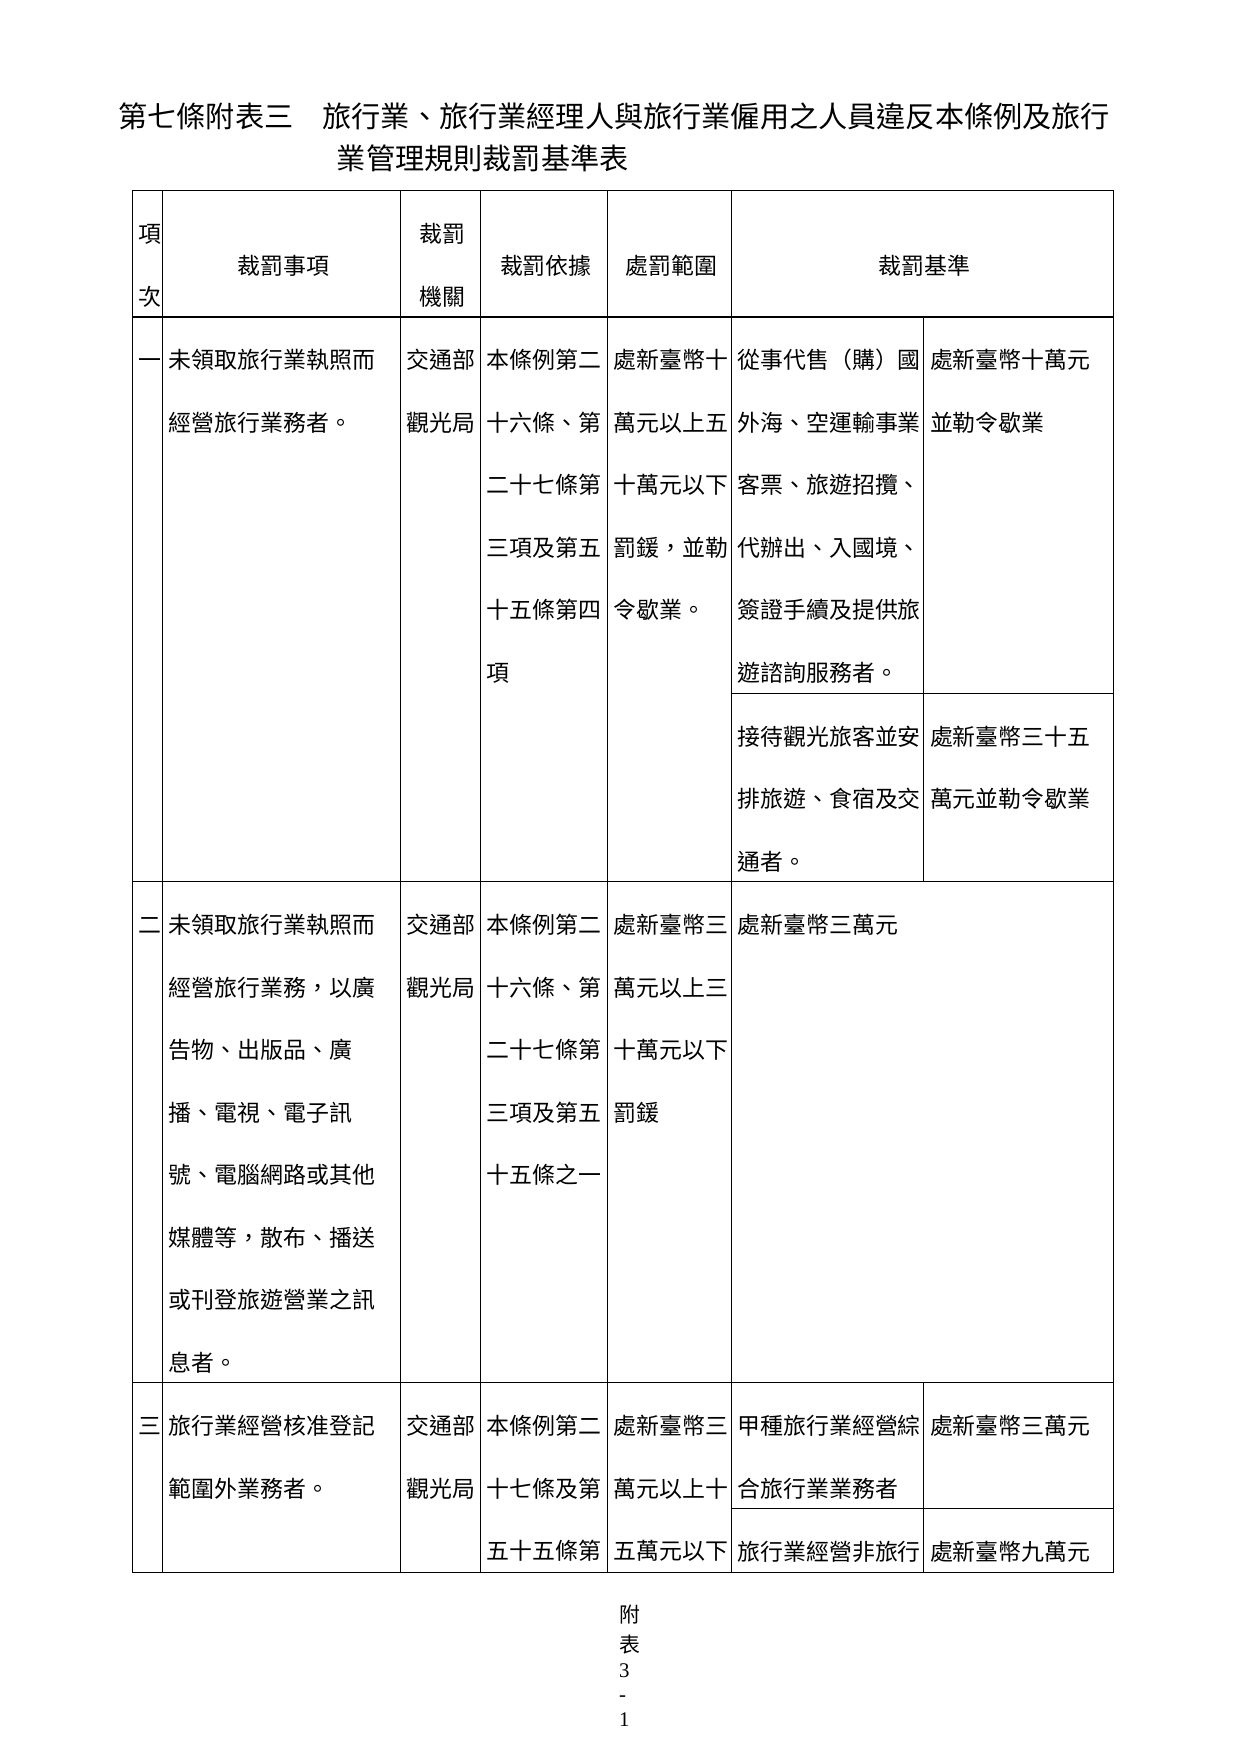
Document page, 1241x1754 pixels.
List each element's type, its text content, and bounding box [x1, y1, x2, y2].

table_cell 未領取旅行業執照而經營旅行業務者。 [163, 318, 400, 881]
table_cell 二 [133, 882, 162, 1382]
table_cell 處新臺幣十萬元以上五十萬元以下罰鍰，並勒令歇業。 [608, 318, 731, 881]
table_cell 處新臺幣三萬元 [924, 1383, 1113, 1508]
table_header 裁罰 機關 [401, 191, 480, 316]
table_cell 交通部觀光局 [401, 318, 480, 881]
table_header 處罰範圍 [608, 191, 731, 316]
table_header 裁罰依據 [481, 191, 607, 316]
table_header 裁罰事項 [163, 191, 400, 316]
table_cell 接待觀光旅客並安排旅遊、食宿及交通者。 [732, 694, 923, 881]
table_cell 交通部觀光局 [401, 1383, 480, 1572]
table_cell 交通部觀光局 [401, 882, 480, 1382]
table_cell [1114, 881, 1125, 1382]
table_cell [1114, 316, 1125, 692]
table_cell 甲種旅行業經營綜合旅行業業務者 [732, 1383, 923, 1508]
table_cell 一 [133, 318, 162, 881]
subtitle 第七條附表三 旅行業、旅行業經理人與旅行業僱用之人員違反本條例及旅行業管理規則裁罰基準表 [118, 93, 1122, 178]
table_cell 本條例第二十六條、第二十七條第三項及第五十五條第四項 [481, 318, 607, 881]
table_cell [1114, 693, 1125, 881]
table_cell 本條例第二十七條及第五十五條第 [481, 1383, 607, 1572]
table_cell 處新臺幣十萬元並勒令歇業 [924, 318, 1113, 692]
table_cell [1114, 1382, 1125, 1508]
table_cell 未領取旅行業執照而經營旅行業務，以廣告物、出版品、廣播、電視、電子訊號、電腦網路或其他媒體等，散布、播送或刊登旅遊營業之訊息者。 [163, 882, 400, 1382]
table_cell 處新臺幣三萬元 [732, 882, 1113, 1382]
table_cell 旅行業經營非旅行 [732, 1509, 923, 1572]
table_header 裁罰基準 [732, 191, 1113, 316]
table_header [1114, 190, 1125, 316]
table_cell 本條例第二十六條、第二十七條第三項及第五十五條之一 [481, 882, 607, 1382]
table_cell 處新臺幣三萬元以上三十萬元以下罰鍰 [608, 882, 731, 1382]
table_cell 從事代售（購）國外海、空運輸事業客票、旅遊招攬、代辦出、入國境、簽證手續及提供旅遊諮詢服務者。 [732, 318, 923, 692]
table_cell 處新臺幣三十五萬元並勒令歇業 [924, 694, 1113, 881]
table_cell 三 [133, 1383, 162, 1572]
table_cell 處新臺幣三萬元以上十五萬元以下 [608, 1383, 731, 1572]
table_cell 處新臺幣九萬元 [924, 1509, 1113, 1572]
table_cell 旅行業經營核准登記範圍外業務者。 [163, 1383, 400, 1572]
table_header 項次 [133, 191, 162, 316]
table_cell [1114, 1508, 1125, 1572]
